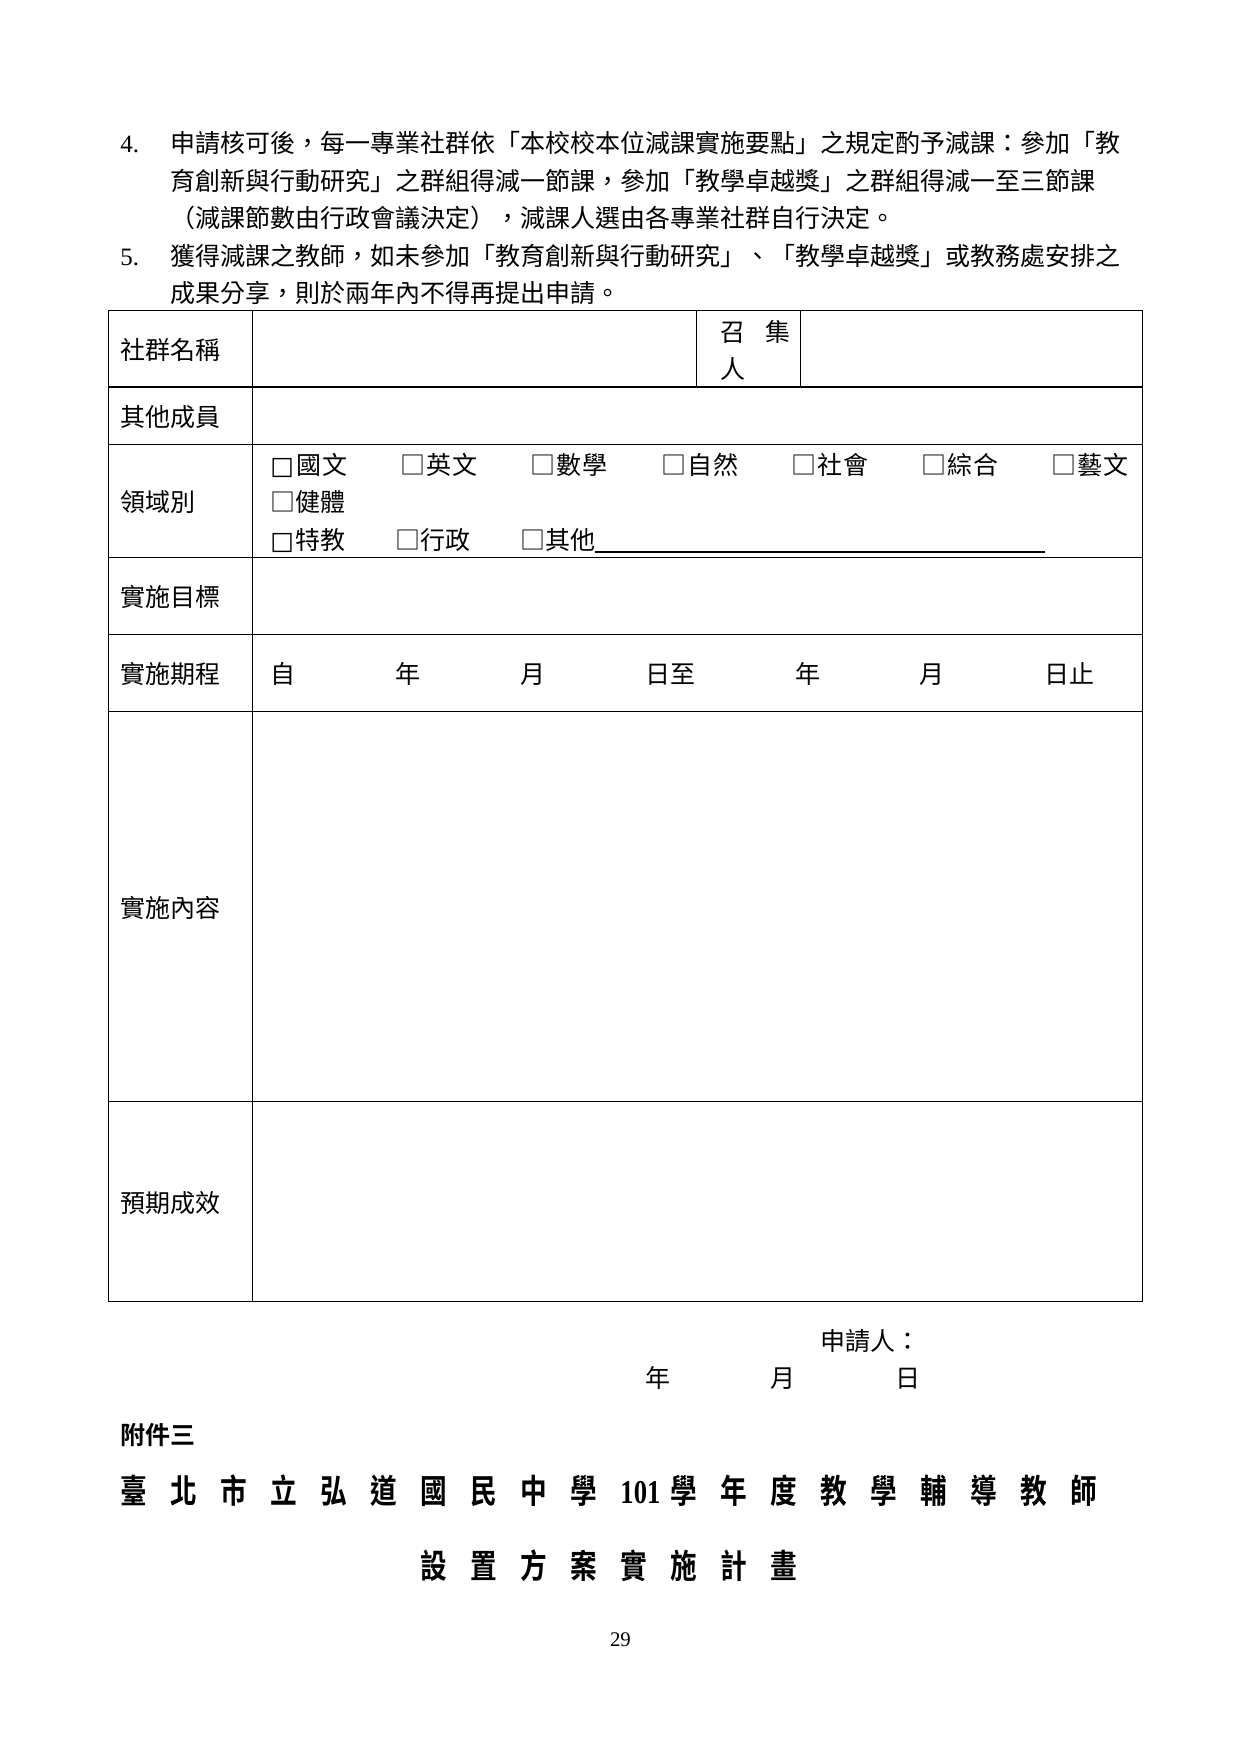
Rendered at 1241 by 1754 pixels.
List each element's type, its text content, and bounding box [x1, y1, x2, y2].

table_cell 實施期程 [109, 635, 252, 711]
table_cell □國文 □英文 □數學 □自然 □社會 □綜合 □藝文 □健體 □特教 □行政 □其他 [253, 445, 1142, 557]
table_cell [253, 712, 1142, 1101]
table_header [253, 311, 696, 386]
table_cell 自 年 月 日至 年 月 日止 [253, 635, 1142, 711]
table_cell 實施目標 [109, 558, 252, 634]
text 申請人： 年 月 日 [120, 1321, 921, 1396]
table_header 召集人 [697, 311, 800, 386]
text 臺北市立弘道國民中學101學年度教學輔導教師設置方案實施計畫 [120, 1452, 1120, 1602]
list 獲得減課之教師，如未參加「教育創新與行動研究」、「教學卓越獎」或教務處安排之成果分享，則於兩年內不得再提出申請。 [120, 235, 1120, 310]
table_cell [253, 1102, 1142, 1301]
table_cell [253, 558, 1142, 634]
text 附件三 [120, 1414, 1120, 1452]
table_cell [253, 388, 1142, 443]
table_cell 其他成員 [109, 388, 252, 443]
table_cell 預期成效 [109, 1102, 252, 1301]
table_cell 領域別 [109, 445, 252, 557]
table_header 社群名稱 [109, 311, 252, 386]
table_cell 實施內容 [109, 712, 252, 1101]
table_header [801, 311, 1142, 386]
list 申請核可後，每一專業社群依「本校校本位減課實施要點」之規定酌予減課：參加「教育創新與行動研究」之群組得減一節課，參加「教學卓越獎」之群組得減一至三節課（減課節數由行政會議決定），減課人選由各專業社群自行決定。 [120, 123, 1120, 235]
